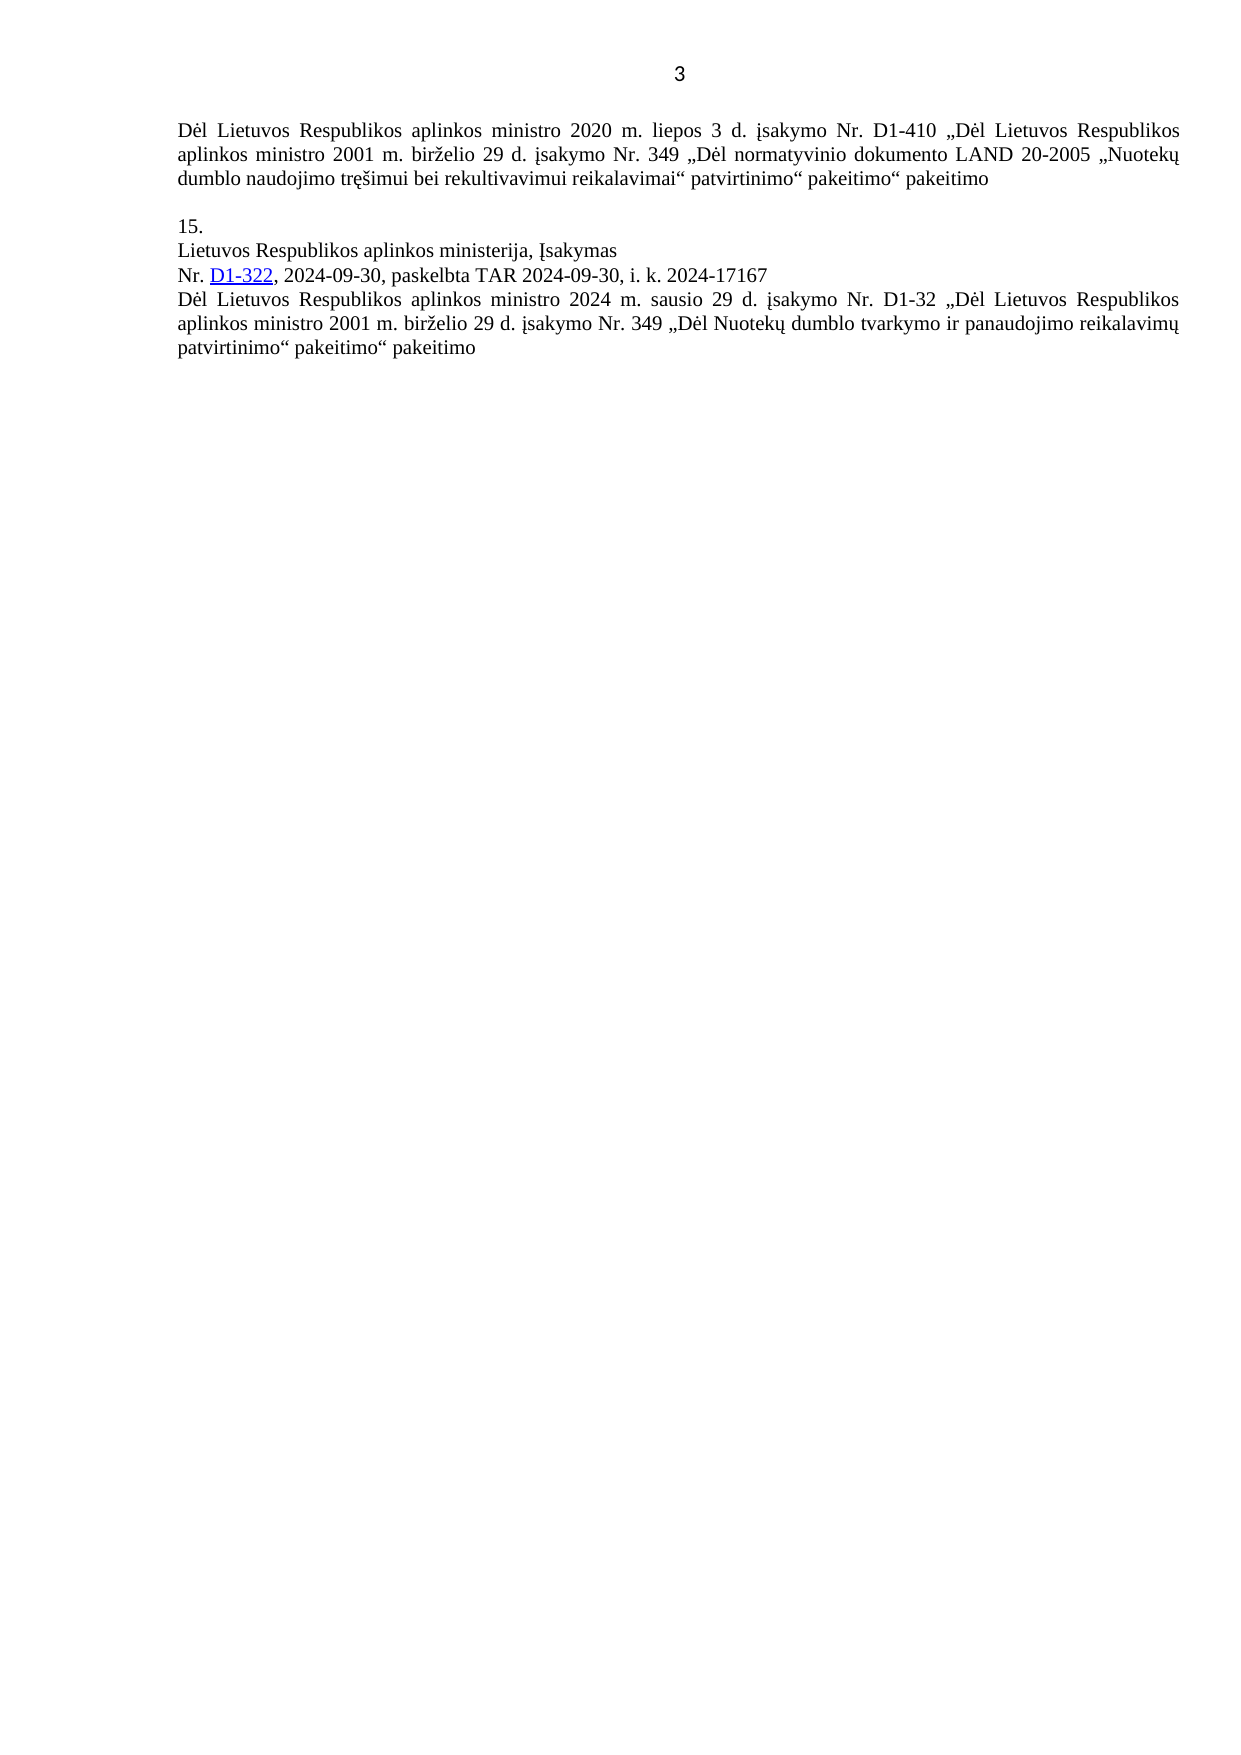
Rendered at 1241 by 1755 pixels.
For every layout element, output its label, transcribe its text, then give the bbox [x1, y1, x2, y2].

text Dėl Lietuvos Respublikos aplinkos ministro 2024 m. sausio 29 d. įsakymo Nr. D1-32 „Dėl Lietuvos Respublikos aplinkos ministro 2001 m. birželio 29 d. įsakymo Nr. 349 „Dėl Nuotekų dumblo tvarkymo ir panaudojimo reikalavimų patvirtinimo“ pakeitimo“ pakeitimo [177, 287, 1181, 359]
text 15. [177, 214, 1181, 238]
text Dėl Lietuvos Respublikos aplinkos ministro 2020 m. liepos 3 d. įsakymo Nr. D1-410 „Dėl Lietuvos Respublikos aplinkos ministro 2001 m. birželio 29 d. įsakymo Nr. 349 „Dėl normatyvinio dokumento LAND 20-2005 „Nuotekų dumblo naudojimo tręšimui bei rekultivavimui reikalavimai“ patvirtinimo“ pakeitimo“ pakeitimo [177, 118, 1181, 190]
text Lietuvos Respublikos aplinkos ministerija, Įsakymas [177, 238, 1181, 262]
text Nr. D1-322, 2024-09-30, paskelbta TAR 2024-09-30, i. k. 2024-17167 [177, 262, 1181, 287]
